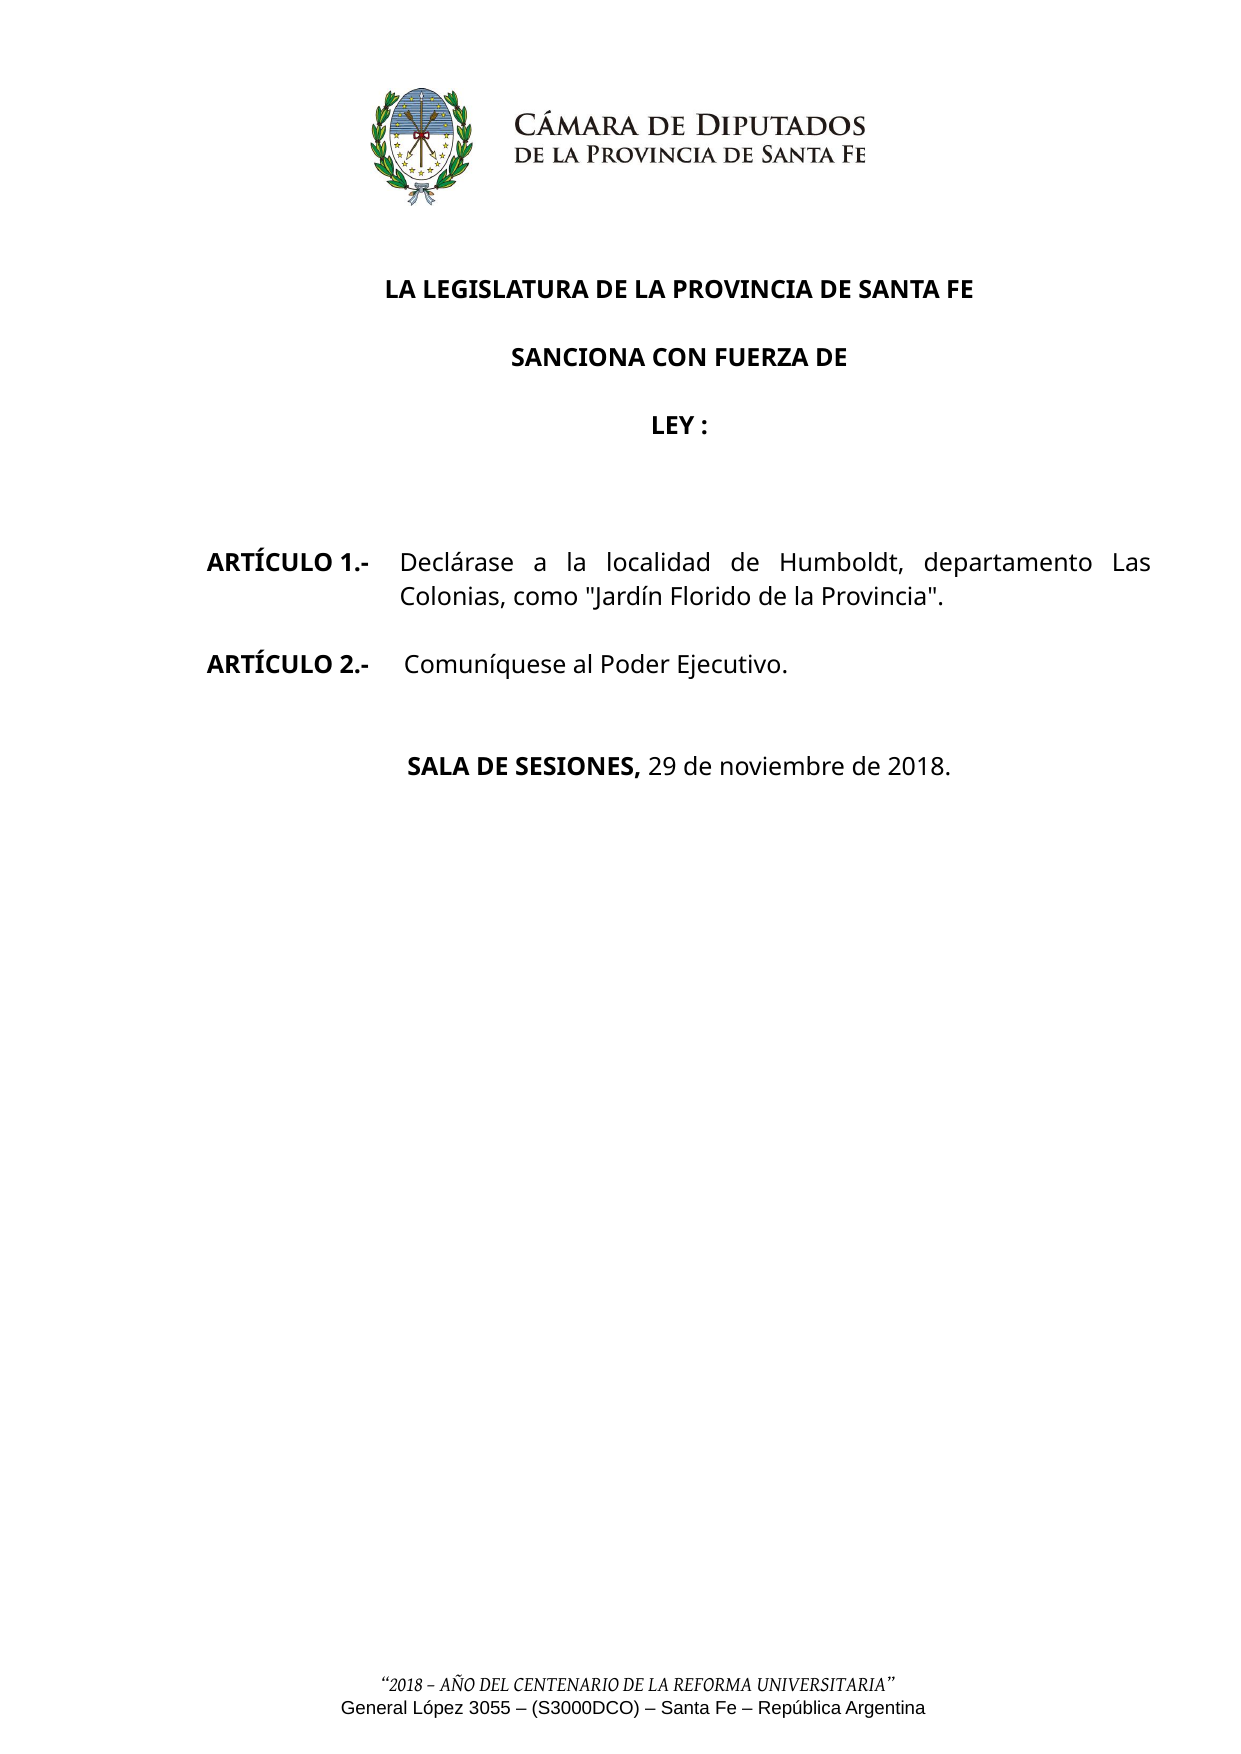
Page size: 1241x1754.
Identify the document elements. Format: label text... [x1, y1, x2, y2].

text LA LEGISLATURA DE LA PROVINCIA DE SANTA FE [207, 272, 1152, 306]
picture [370, 88, 866, 210]
table_header ARTÍCULO 1.- [207, 544, 399, 594]
text SANCIONA CON FUERZA DE [207, 340, 1152, 374]
table_header ARTÍCULO 2.- [207, 646, 404, 697]
text SALA DE SESIONES, 29 de noviembre de 2018. [207, 748, 1152, 783]
text Comuníquese al Poder Ejecutivo. [404, 646, 1152, 680]
text LEY : [207, 408, 1152, 442]
text Declárase a la localidad de Humboldt, departamento Las Colonias, como "Jardín Florido de la Provincia". [207, 544, 1152, 612]
